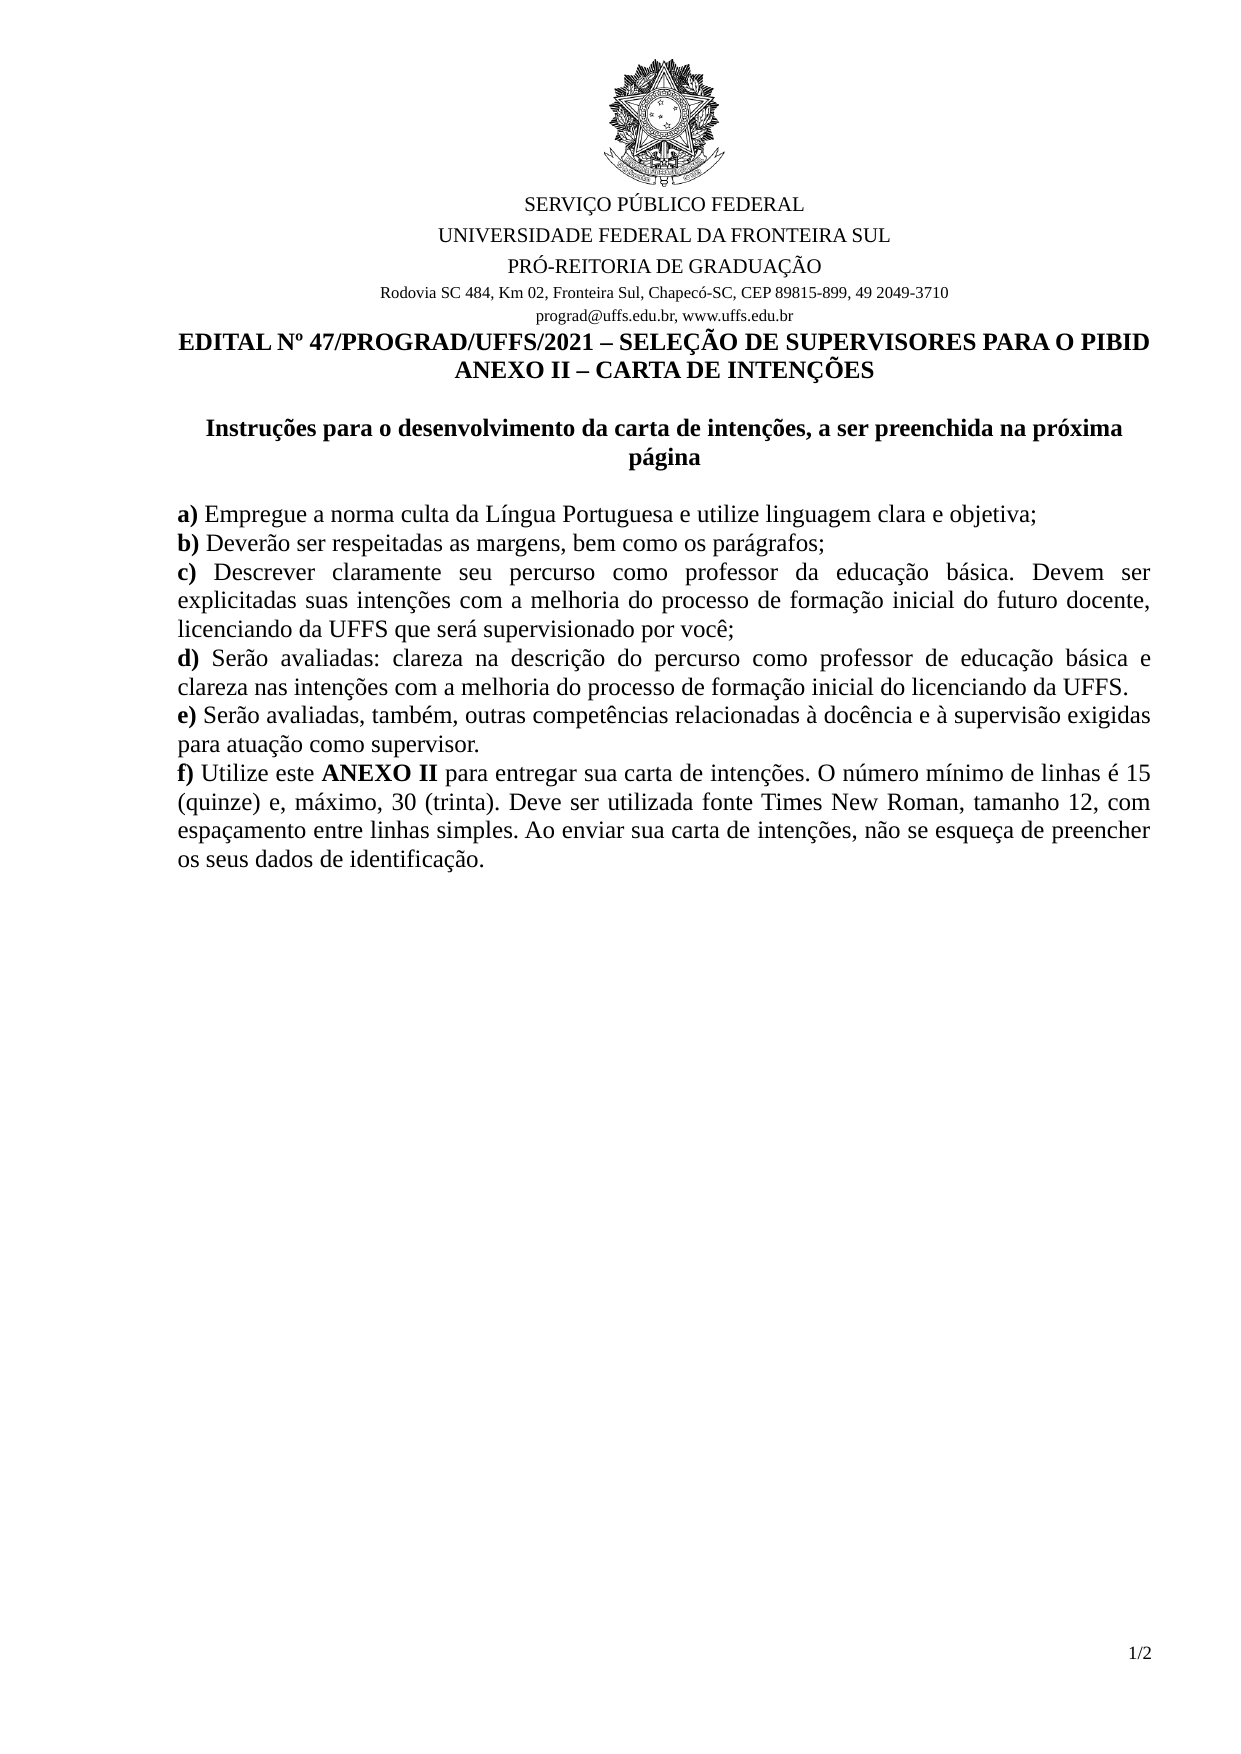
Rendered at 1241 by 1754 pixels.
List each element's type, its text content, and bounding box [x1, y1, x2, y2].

text f) Utilize este ANEXO II para entregar sua carta de intenções. O número mínimo de linhas é 15 (quinze) e, máximo, 30 (trinta). Deve ser utilizada fonte Times New Roman, tamanho 12, com espaçamento entre linhas simples. Ao enviar sua carta de intenções, não se esqueça de preencher os seus dados de identificação. [177, 758, 1152, 873]
text d) Serão avaliadas: clareza na descrição do percurso como professor de educação básica e clareza nas intenções com a melhoria do processo de formação inicial do licenciando da UFFS. [177, 643, 1152, 700]
text Instruções para o desenvolvimento da carta de intenções, a ser preenchida na próxima página [177, 413, 1152, 470]
text b) Deverão ser respeitadas as margens, bem como os parágrafos; [177, 528, 1152, 557]
text EDITAL Nº 47/PROGRAD/UFFS/2021 – SELEÇÃO DE SUPERVISORES PARA O PIBID [177, 327, 1152, 355]
text c) Descrever claramente seu percurso como professor da educação básica. Devem ser explicitadas suas intenções com a melhoria do processo de formação inicial do futuro docente, licenciando da UFFS que será supervisionado por você; [177, 557, 1152, 643]
text ANEXO II – CARTA DE INTENÇÕES [177, 355, 1152, 384]
text a) Empregue a norma culta da Língua Portuguesa e utilize linguagem clara e objetiva; [177, 499, 1152, 528]
text e) Serão avaliadas, também, outras competências relacionadas à docência e à supervisão exigidas para atuação como supervisor. [177, 700, 1152, 758]
